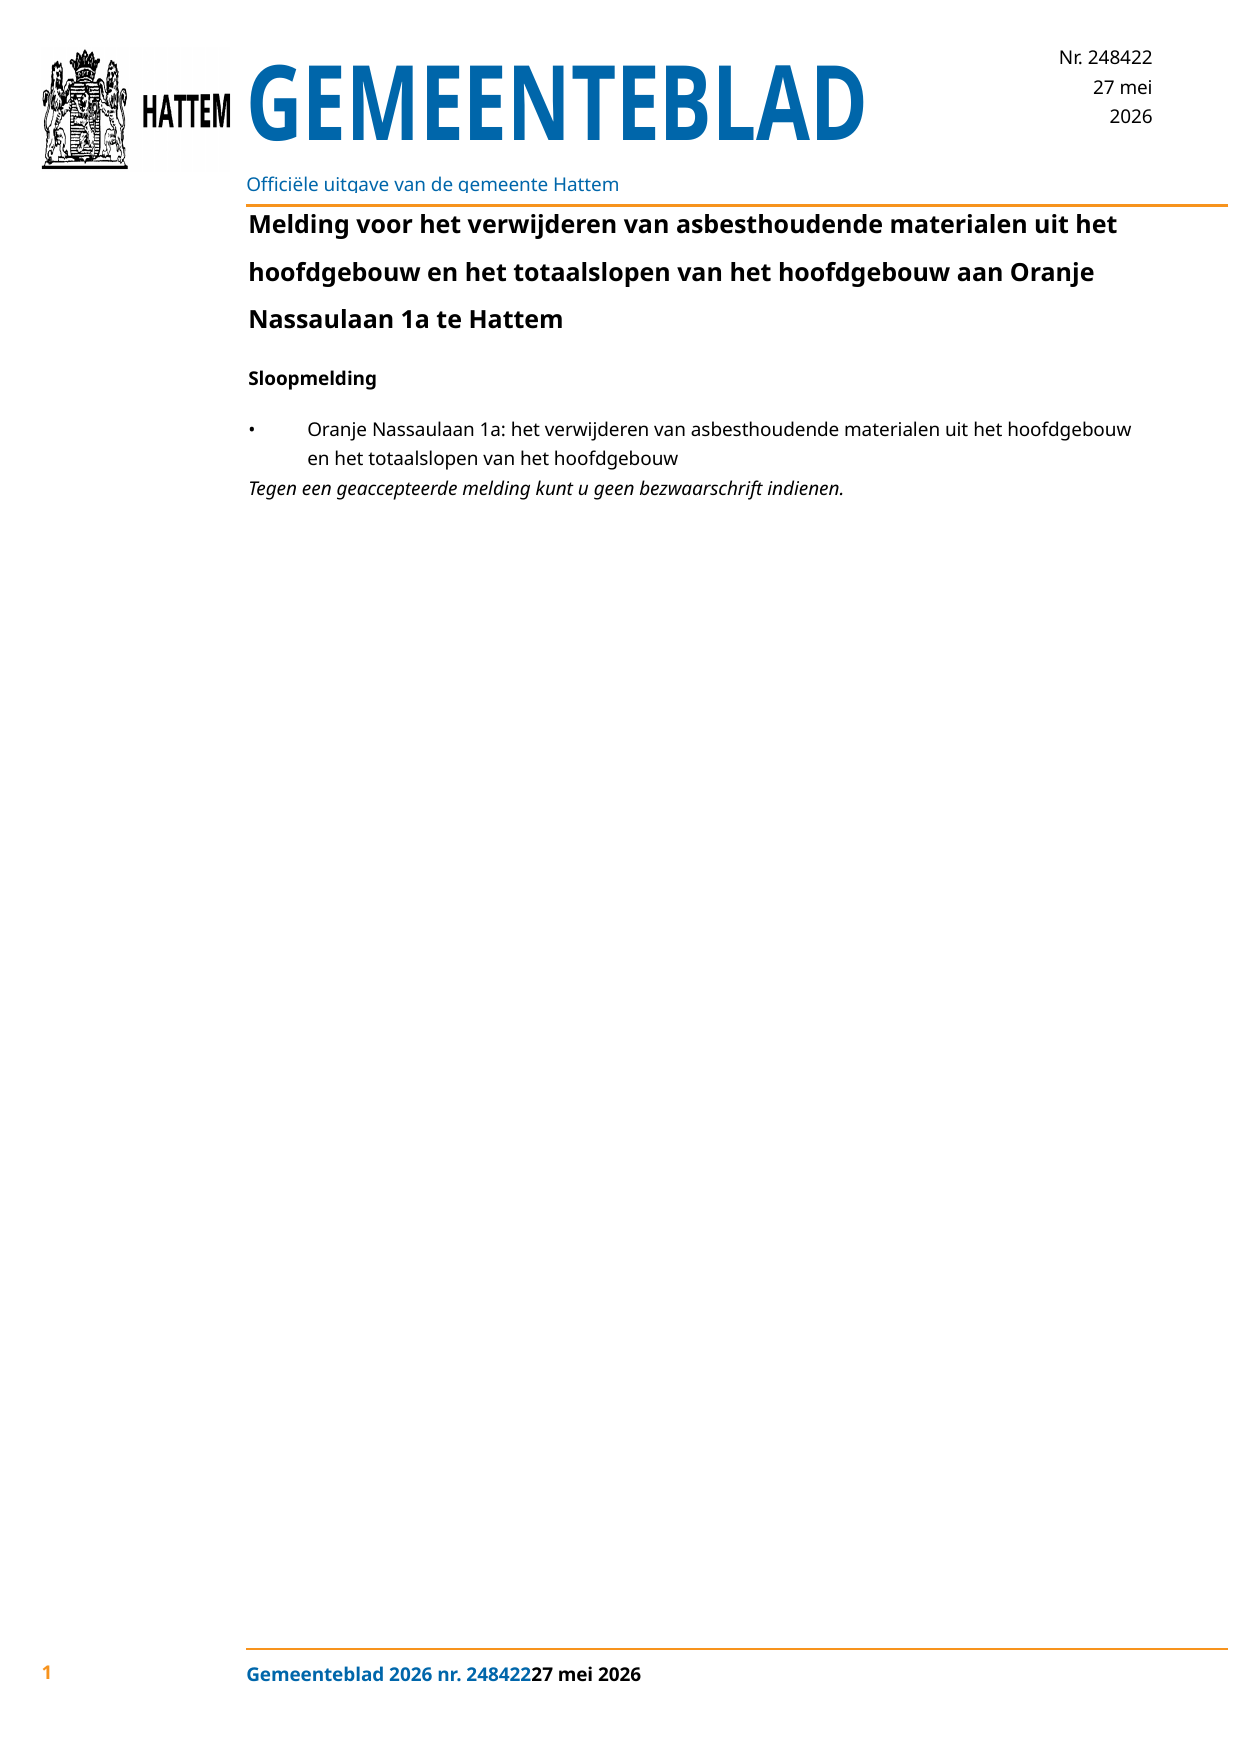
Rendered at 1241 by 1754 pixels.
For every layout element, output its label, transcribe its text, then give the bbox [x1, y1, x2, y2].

list Oranje Nassaulaan 1a: het verwijderen van asbesthoudende materialen uit het hoofdgebouw en het totaalslopen van het hoofdgebouw [248, 416, 1152, 471]
text Melding voor het verwijderen van asbesthoudende materialen uit het hoofdgebouw en het totaalslopen van het hoofdgebouw aan Oranje Nassaulaan 1a te Hattem [248, 207, 1152, 336]
text Sloopmelding [248, 366, 1152, 391]
text Tegen een geaccepteerde melding kunt u geen bezwaarschrift indienen. [248, 475, 1152, 501]
picture [41, 47, 231, 172]
